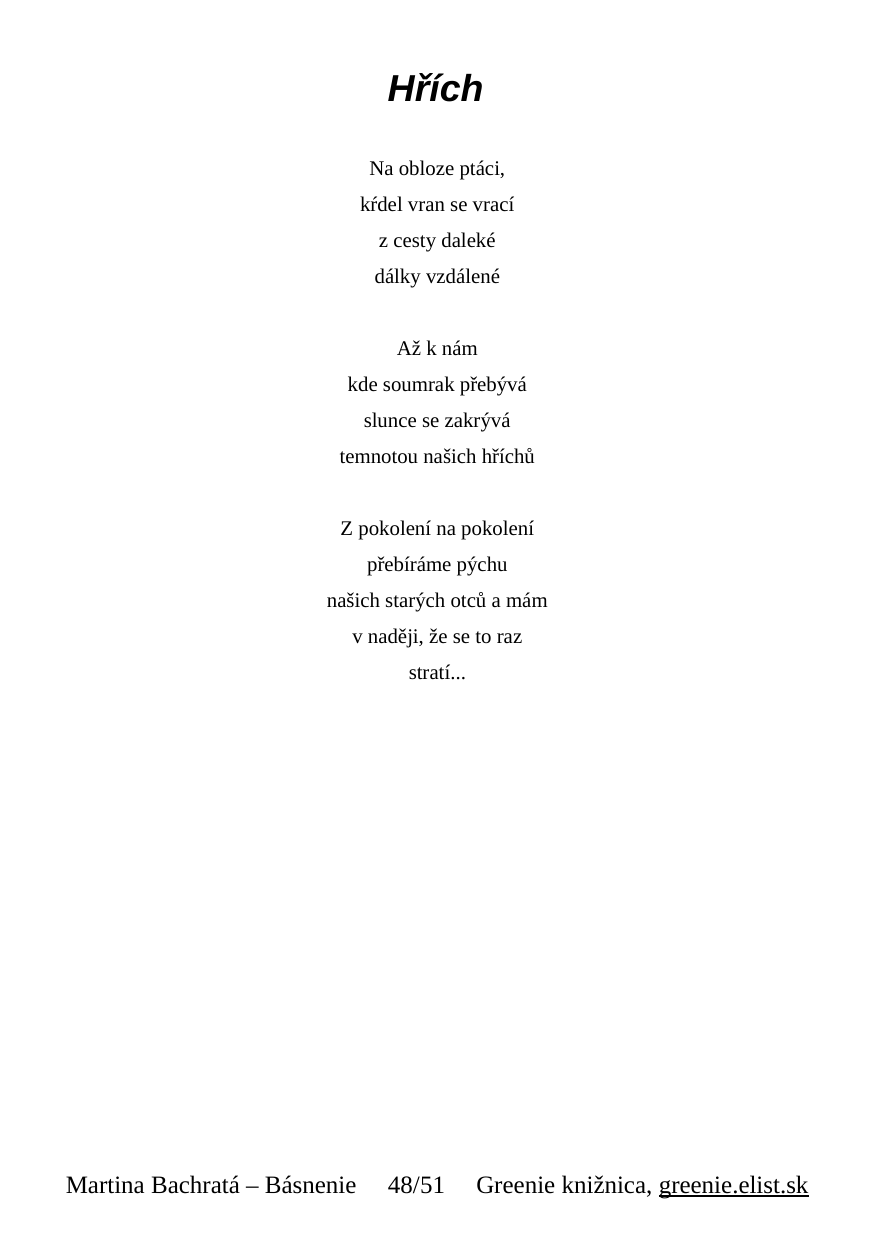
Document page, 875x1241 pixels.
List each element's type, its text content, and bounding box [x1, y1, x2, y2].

text z cesty daleké [41, 228, 833, 252]
text kde soumrak přebývá [41, 372, 833, 396]
text našich starých otců a mám [41, 588, 833, 612]
text v naději, že se to raz [41, 624, 833, 648]
text dálky vzdálené [41, 264, 833, 288]
text přebíráme pýchu [41, 552, 833, 576]
text slunce se zakrývá [41, 408, 833, 432]
text Z pokolení na pokolení [41, 516, 833, 540]
subtitle Hřích [41, 66, 833, 109]
text kŕdel vran se vrací [41, 192, 833, 216]
text temnotou našich hříchů [41, 444, 833, 468]
text Až k nám [41, 336, 833, 360]
text Na obloze ptáci, [41, 156, 833, 180]
text stratí... [41, 660, 833, 684]
